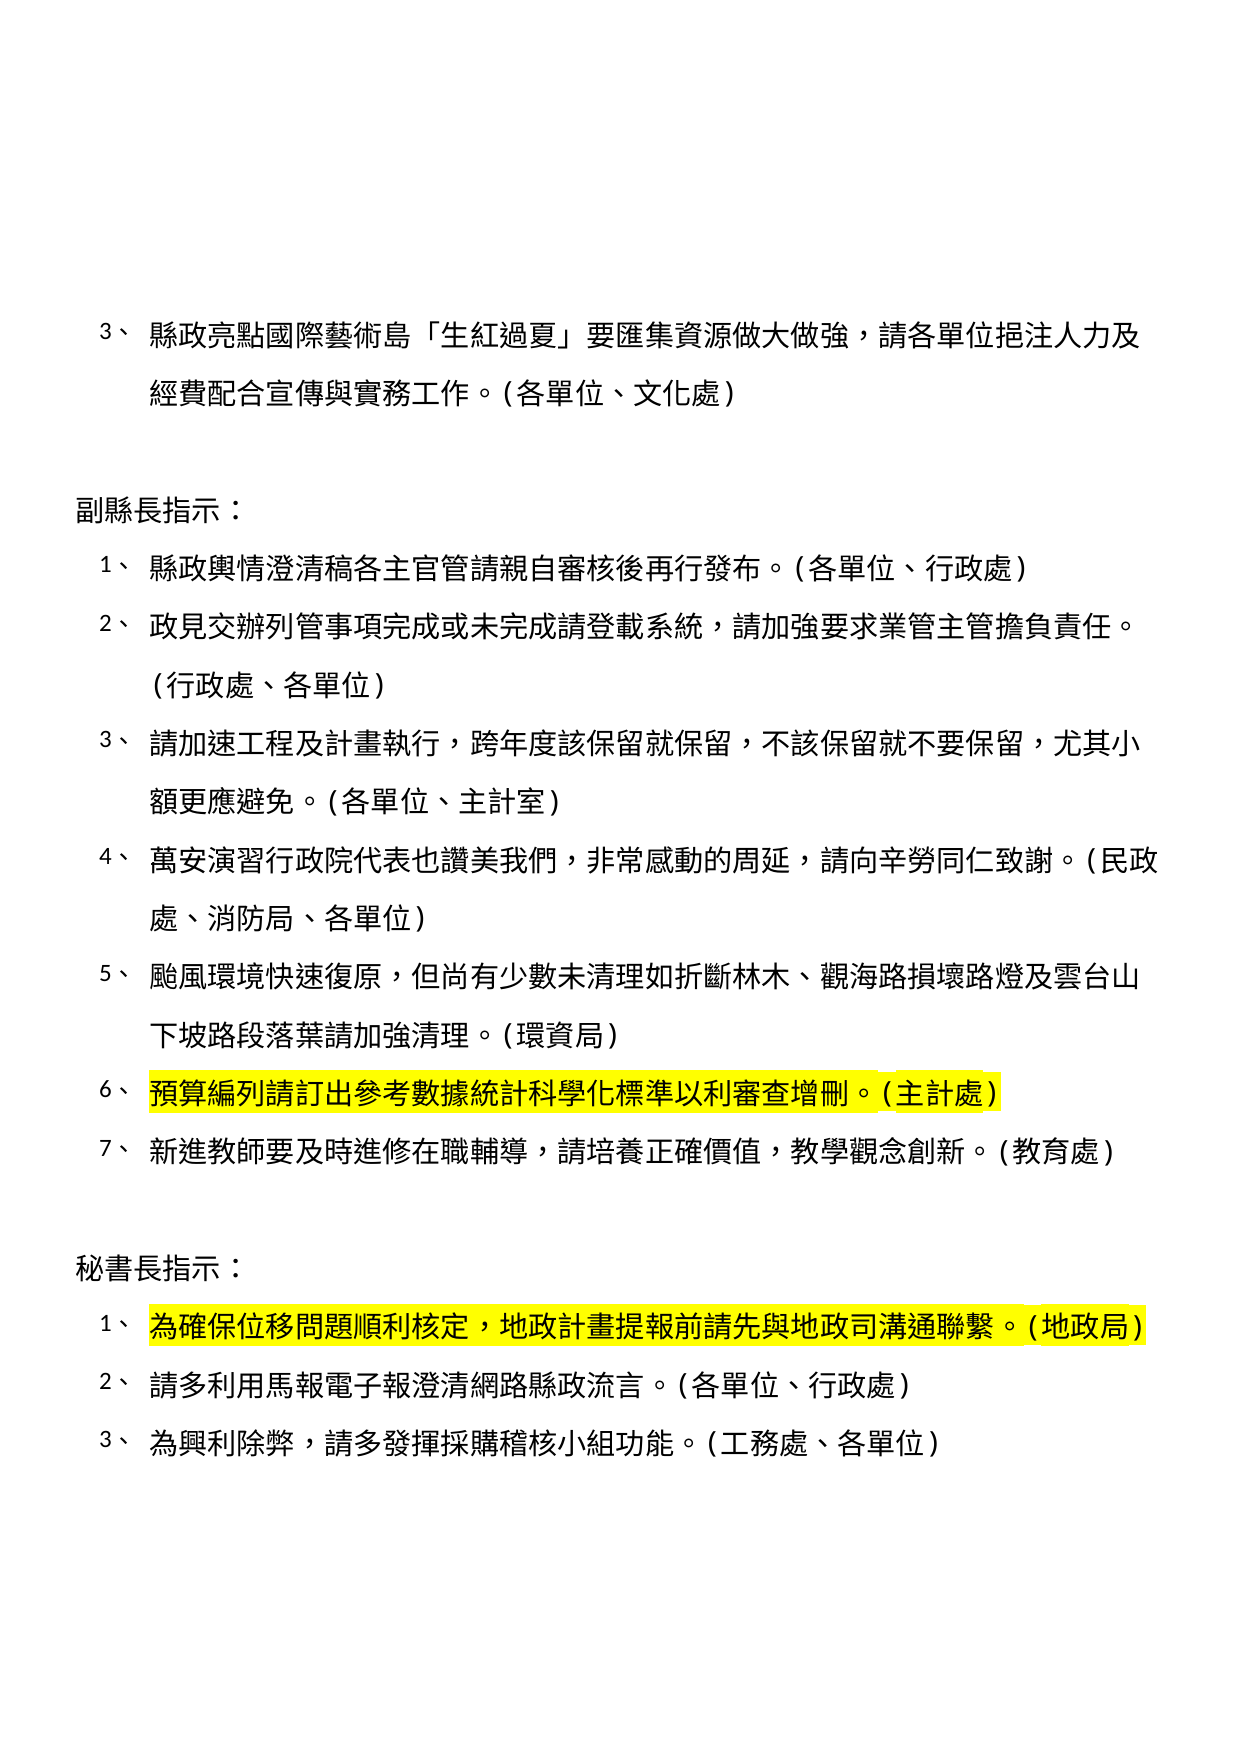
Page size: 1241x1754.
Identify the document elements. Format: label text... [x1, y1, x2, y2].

list 請多利用馬報電子報澄清網路縣政流言。(各單位、行政處) [99, 1344, 1165, 1402]
list 新進教師要及時進修在職輔導，請培養正確價值，教學觀念創新。(教育處) [99, 1110, 1165, 1169]
list 預算編列請訂出參考數據統計科學化標準以利審查增刪。(主計處) [99, 1052, 1165, 1110]
list 請加速工程及計畫執行，跨年度該保留就保留，不該保留就不要保留，尤其小額更應避免。(各單位、主計室) [99, 702, 1165, 819]
list 萬安演習行政院代表也讚美我們，非常感動的周延，請向辛勞同仁致謝。(民政處、消防局、各單位) [99, 819, 1165, 935]
list 縣政亮點國際藝術島「生紅過夏」要匯集資源做大做強，請各單位挹注人力及經費配合宣傳與實務工作。(各單位、文化處) [99, 294, 1165, 410]
list 政見交辦列管事項完成或未完成請登載系統，請加強要求業管主管擔負責任。(行政處、各單位) [99, 585, 1165, 702]
text 秘書長指示： [75, 1227, 1165, 1285]
list 颱風環境快速復原，但尚有少數未清理如折斷林木、觀海路損壞路燈及雲台山下坡路段落葉請加強清理。(環資局) [99, 935, 1165, 1052]
list 為確保位移問題順利核定，地政計畫提報前請先與地政司溝通聯繫。(地政局) [99, 1285, 1165, 1344]
list 縣政輿情澄清稿各主官管請親自審核後再行發布。(各單位、行政處) [99, 527, 1165, 585]
text 副縣長指示： [75, 469, 1165, 527]
list 為興利除弊，請多發揮採購稽核小組功能。(工務處、各單位) [99, 1402, 1165, 1460]
